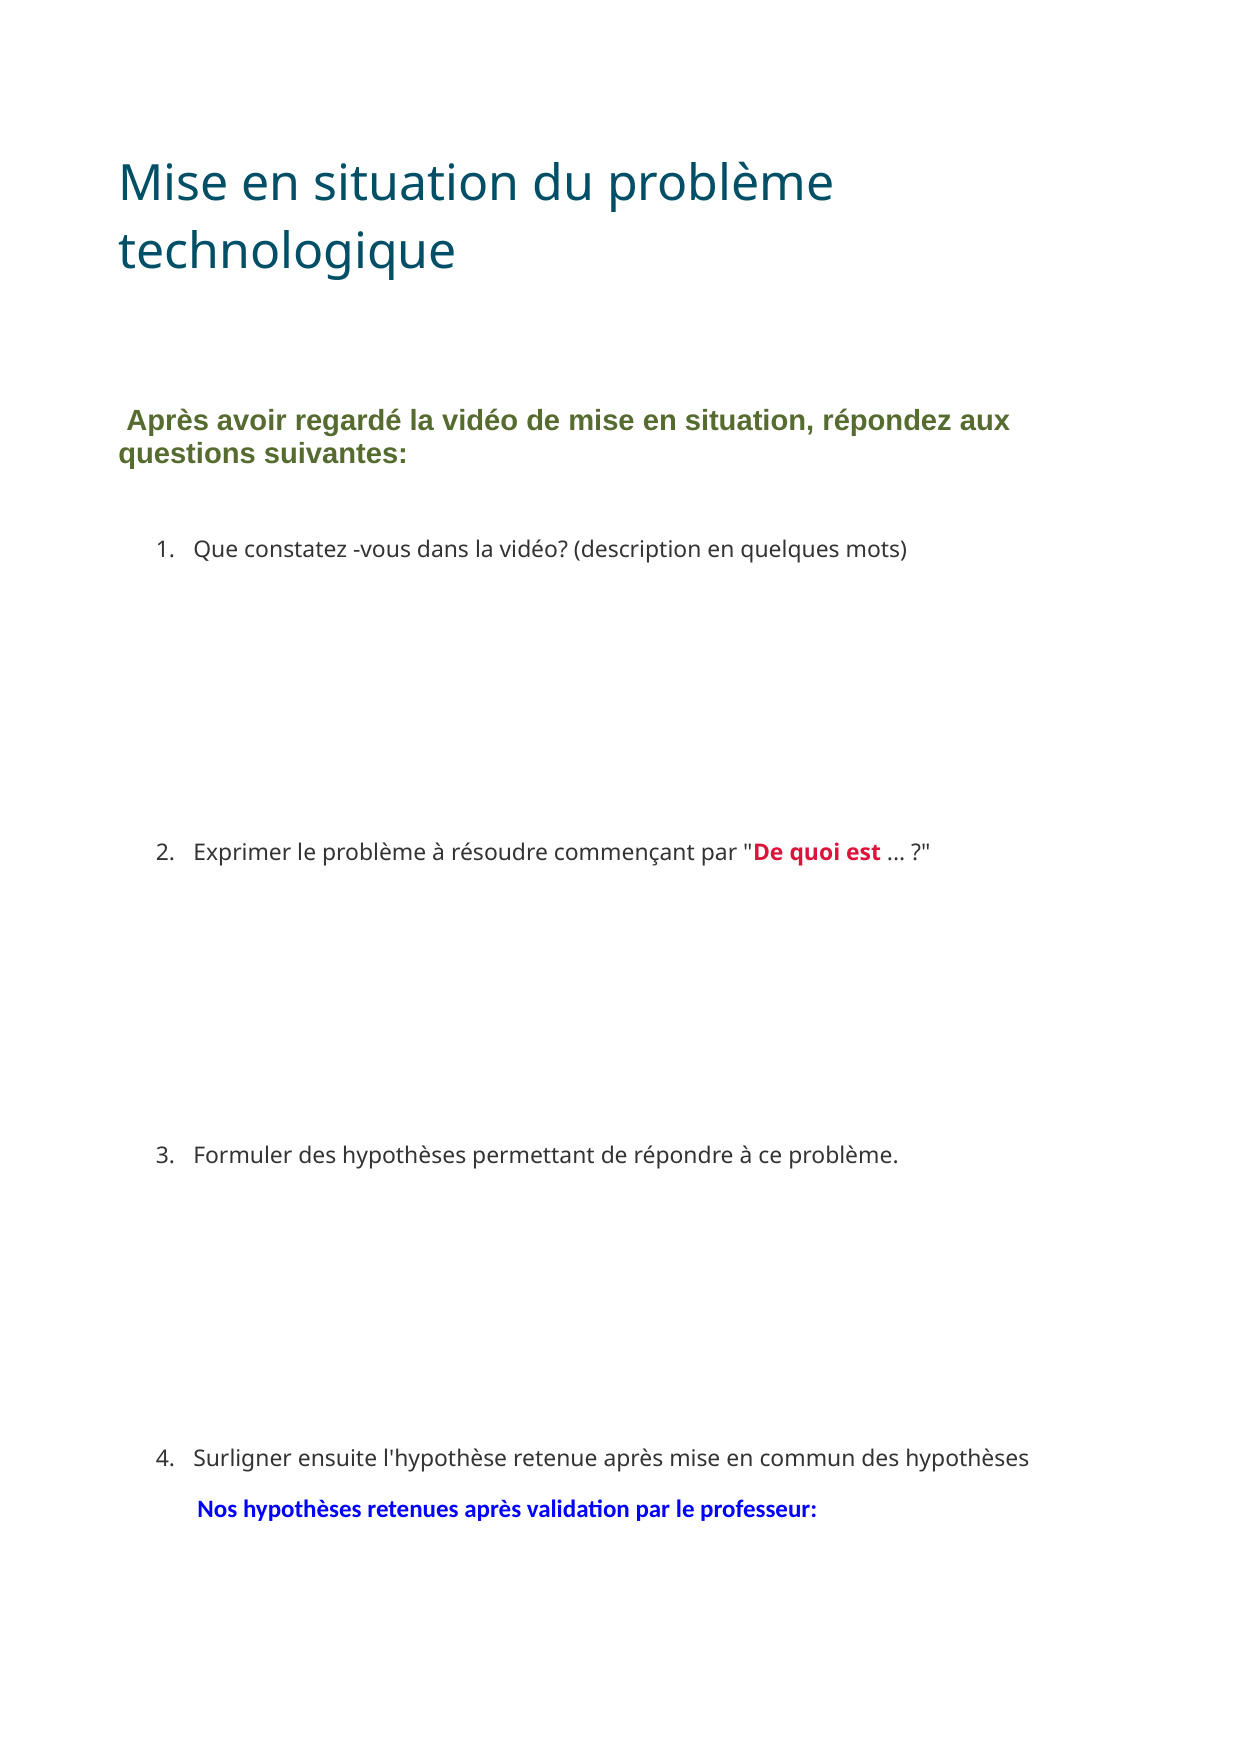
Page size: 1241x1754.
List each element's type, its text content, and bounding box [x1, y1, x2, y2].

subtitle Mise en situation du problème technologique [118, 147, 1122, 283]
text Nos hypothèses retenues après validation par le professeur: [118, 1493, 1122, 1523]
list Que constatez -vous dans la vidéo? (description en quelques mots) [156, 533, 1122, 564]
subtitle Après avoir regardé la vidéo de mise en situation, répondez aux questions suivantes: [118, 403, 1122, 470]
list Surligner ensuite l'hypothèse retenue après mise en commun des hypothèses [156, 1442, 1122, 1473]
list Formuler des hypothèses permettant de répondre à ce problème. [156, 1139, 1122, 1170]
list Exprimer le problème à résoudre commençant par "De quoi est ... ?" [156, 836, 1122, 867]
